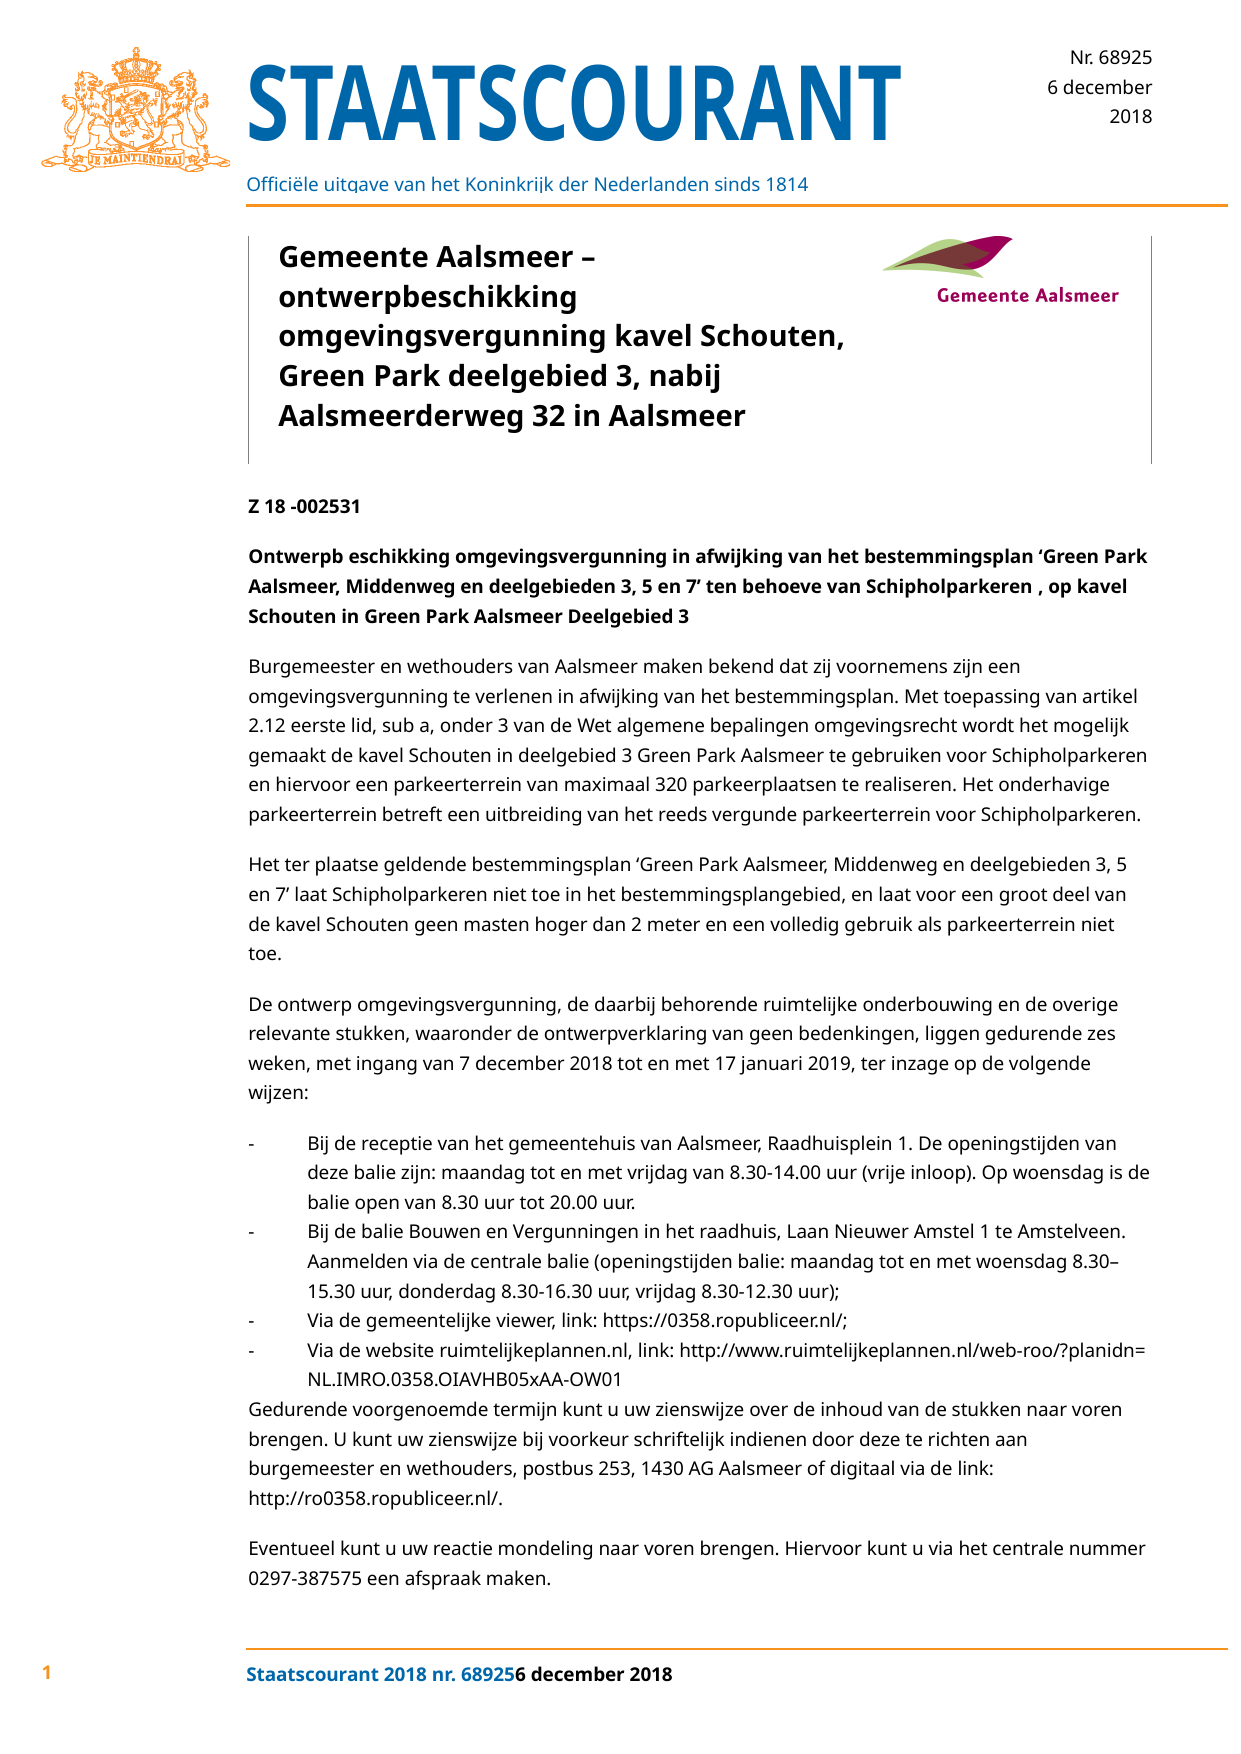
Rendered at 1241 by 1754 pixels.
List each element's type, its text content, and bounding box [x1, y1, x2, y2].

text Z 18 -002531 [248, 493, 1152, 519]
picture [41, 47, 231, 172]
text Gedurende voorgenoemde termijn kunt u uw zienswijze over de inhoud van de stukken naar voren brengen. U kunt uw zienswijze bij voorkeur schriftelijk indienen door deze te richten aan burgemeester en wethouders, postbus 253, 1430 AG Aalsmeer of digitaal via de link: http://ro0358.ropubliceer.nl/. [248, 1396, 1152, 1511]
text De ontwerp omgevingsvergunning, de daarbij behorende ruimtelijke onderbouwing en de overige relevante stukken, waaronder de ontwerpverklaring van geen bedenkingen, liggen gedurende zes weken, met ingang van 7 december 2018 tot en met 17 januari 2019, ter inzage op de volgende wijzen: [248, 991, 1152, 1105]
list Bij de receptie van het gemeentehuis van Aalsmeer, Raadhuisplein 1. De openingstijden van deze balie zijn: maandag tot en met vrijdag van 8.30-14.00 uur (vrije inloop). Op woensdag is de balie open van 8.30 uur tot 20.00 uur. [248, 1130, 1152, 1215]
list Bij de balie Bouwen en Vergunningen in het raadhuis, Laan Nieuwer Amstel 1 te Amstelveen. Aanmelden via de centrale balie (openingstijden balie: maandag tot en met woensdag 8.30–15.30 uur, donderdag 8.30-16.30 uur, vrijdag 8.30-12.30 uur); [248, 1219, 1152, 1304]
table_header Gemeente Aalsmeer – ontwerpbeschikking omgevingsvergunning kavel Schouten, Green Park deelgebied 3, nabij Aalsmeerderweg 32 in Aalsmeer [249, 236, 850, 464]
table_header [850, 236, 1151, 464]
text Burgemeester en wethouders van Aalsmeer maken bekend dat zij voornemens zijn een omgevingsvergunning te verlenen in afwijking van het bestemmingsplan. Met toepassing van artikel 2.12 eerste lid, sub a, onder 3 van de Wet algemene bepalingen omgevingsrecht wordt het mogelijk gemaakt de kavel Schouten in deelgebied 3 Green Park Aalsmeer te gebruiken voor Schipholparkeren en hiervoor een parkeerterrein van maximaal 320 parkeerplaatsen te realiseren. Het onderhavige parkeerterrein betreft een uitbreiding van het reeds vergunde parkeerterrein voor Schipholparkeren. [248, 653, 1152, 827]
picture [882, 236, 1119, 302]
text Eventueel kunt u uw reactie mondeling naar voren brengen. Hiervoor kunt u via het centrale nummer 0297-387575 een afspraak maken. [248, 1535, 1152, 1591]
list Via de website ruimtelijkeplannen.nl, link: http://www.ruimtelijkeplannen.nl/web-roo/?planidn= NL.IMRO.0358.OIAVHB05xAA-OW01 [248, 1337, 1152, 1392]
text Ontwerpb eschikking omgevingsvergunning in afwijking van het bestemmingsplan ‘Green Park Aalsmeer, Middenweg en deelgebieden 3, 5 en 7’ ten behoeve van Schipholparkeren , op kavel Schouten in Green Park Aalsmeer Deelgebied 3 [248, 544, 1152, 629]
text Het ter plaatse geldende bestemmingsplan ‘Green Park Aalsmeer, Middenweg en deelgebieden 3, 5 en 7’ laat Schipholparkeren niet toe in het bestemmingsplangebied, en laat voor een groot deel van de kavel Schouten geen masten hoger dan 2 meter en een volledig gebruik als parkeerterrein niet toe. [248, 852, 1152, 966]
list Via de gemeentelijke viewer, link: https://0358.ropubliceer.nl/; [248, 1307, 1152, 1333]
